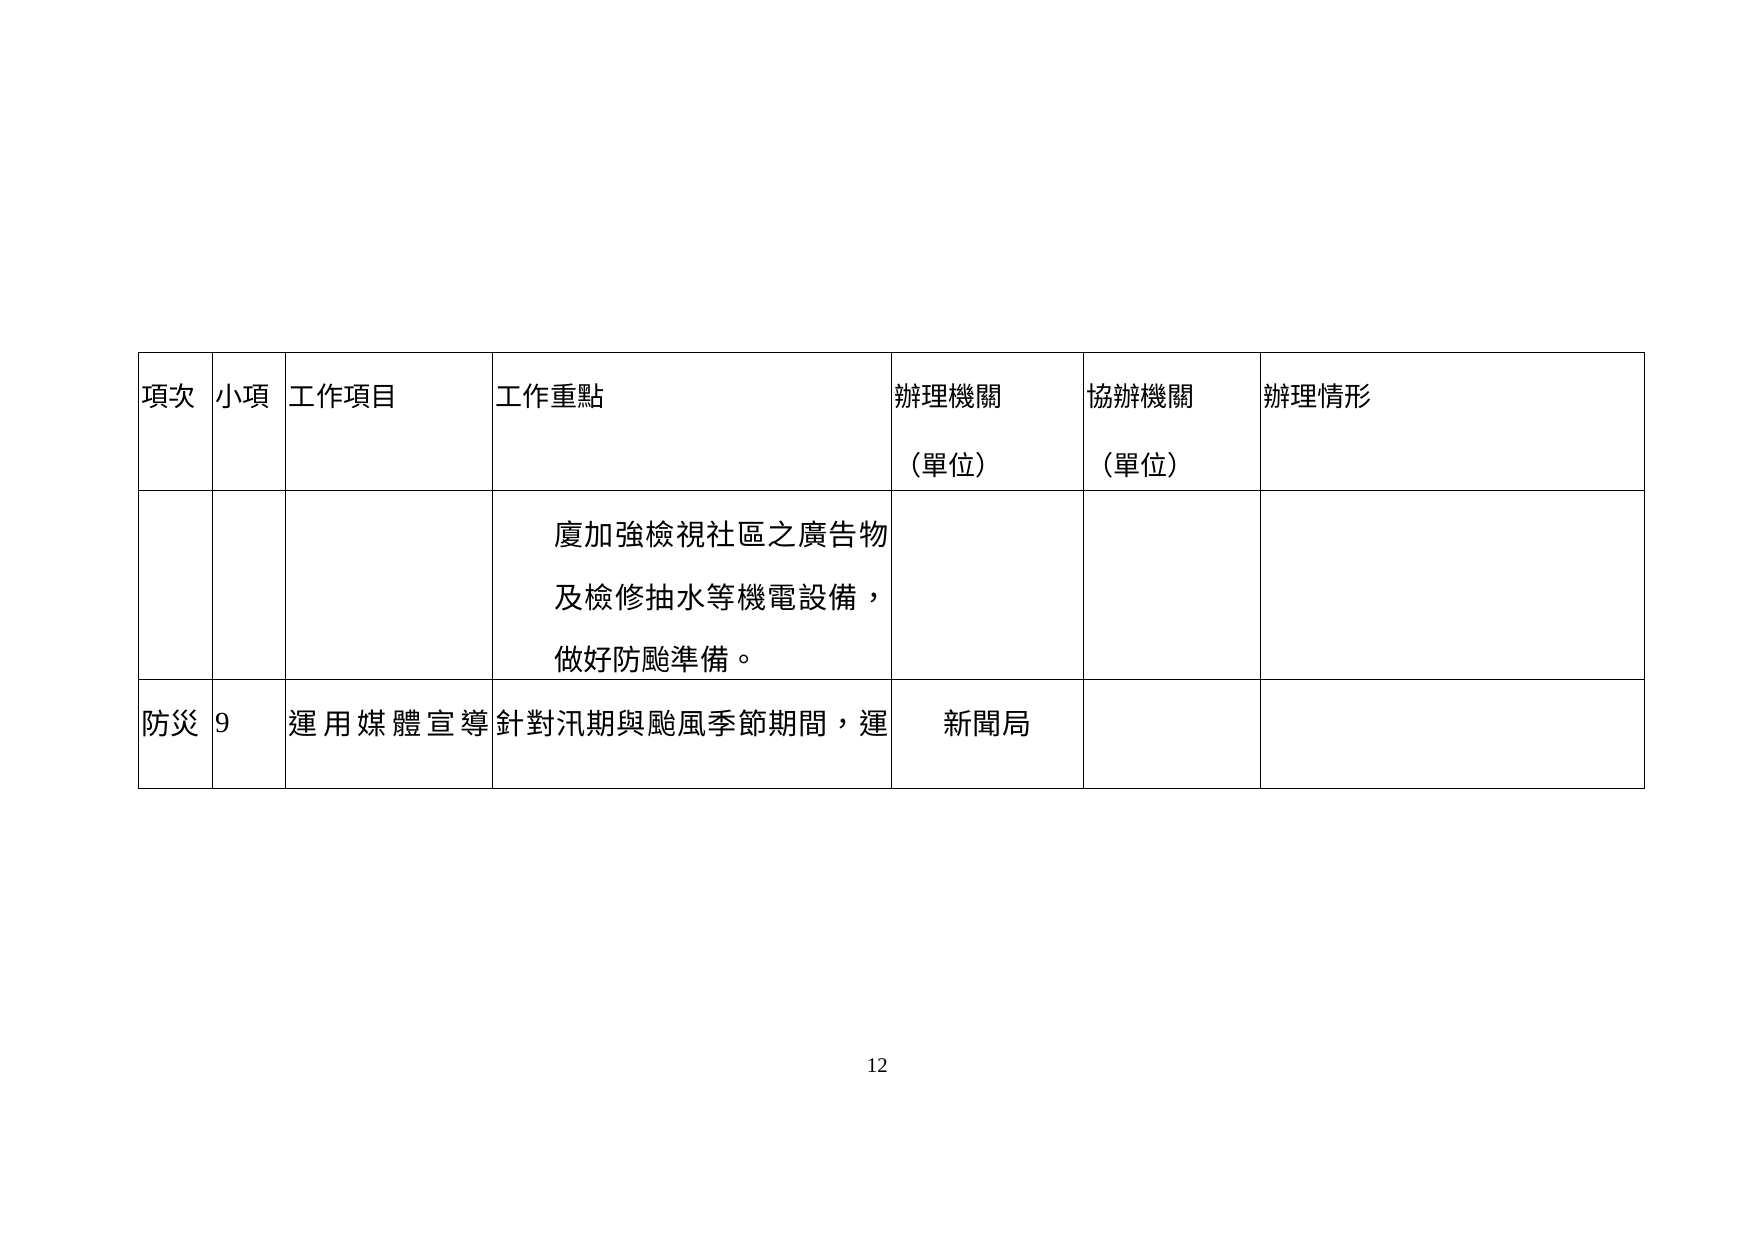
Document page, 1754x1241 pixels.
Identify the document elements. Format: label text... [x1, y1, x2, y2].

table_cell [213, 491, 285, 679]
table_header 辦理機關 （單位） [892, 353, 1083, 490]
table_header 工作重點 [493, 353, 891, 490]
table_cell [1261, 680, 1644, 788]
table_cell [1084, 491, 1260, 679]
table_cell [1084, 680, 1260, 788]
table_header 辦理情形 [1261, 353, 1644, 490]
table_header 協辦機關 （單位） [1084, 353, 1260, 490]
table_cell [1261, 491, 1644, 679]
table_header 項次 [139, 353, 212, 490]
table_cell [286, 491, 492, 679]
table_cell 防災 [139, 680, 212, 788]
table_cell [892, 491, 1083, 679]
table_header 工作項目 [286, 353, 492, 490]
table_cell 運用媒體宣導 [286, 680, 492, 788]
table_header 小項 [213, 353, 285, 490]
table_cell 針對汛期與颱風季節期間，運 [493, 680, 891, 788]
table_cell [139, 491, 212, 679]
table_cell 9 [213, 680, 285, 788]
table_cell 新聞局 [892, 680, 1083, 788]
table_cell 廈加強檢視社區之廣告物及檢修抽水等機電設備，做好防颱準備。 [493, 491, 891, 679]
